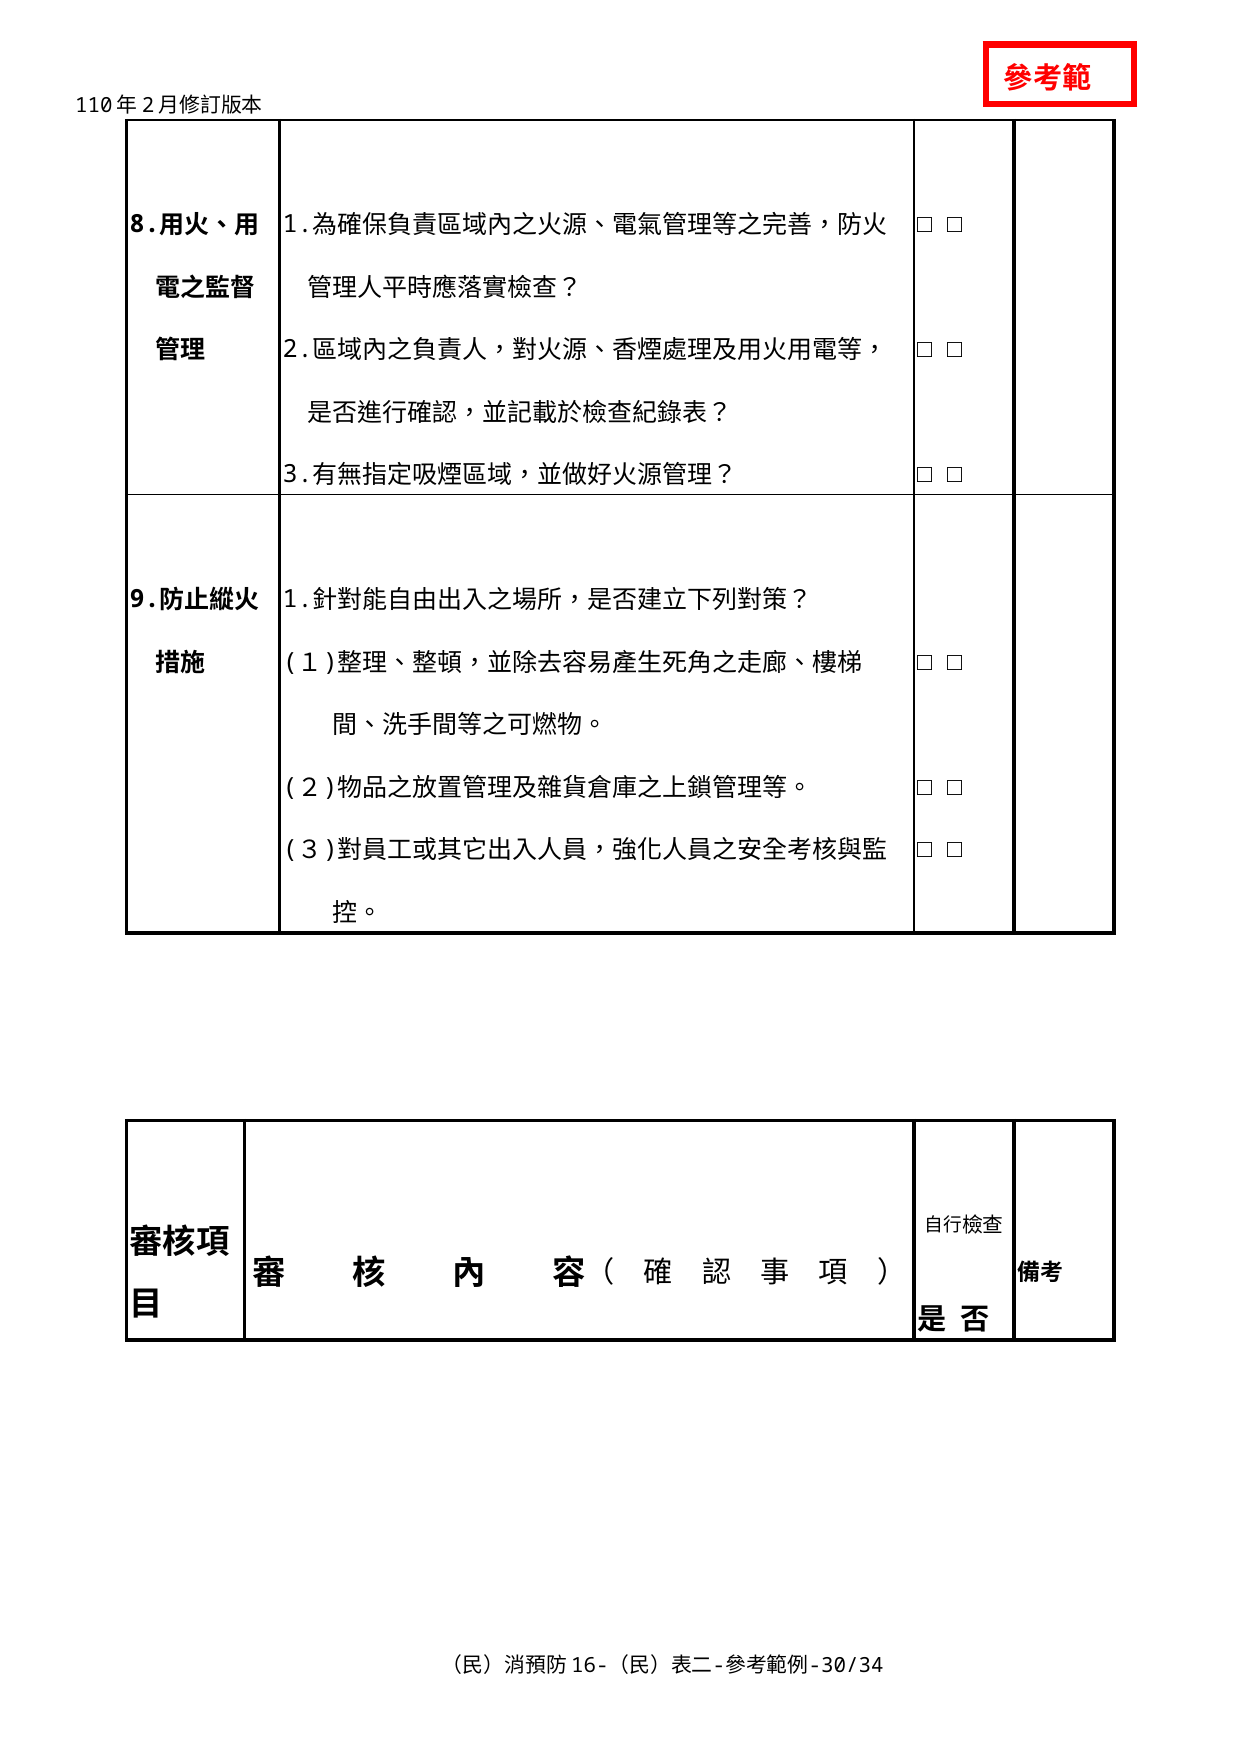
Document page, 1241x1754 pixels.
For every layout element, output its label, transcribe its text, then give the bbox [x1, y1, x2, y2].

table_cell 9.防止縱火措施 [128, 495, 278, 931]
table_cell □ □ □ □ □ □ [915, 121, 1012, 494]
table_cell □ □ □ □ □ □ [915, 495, 1012, 931]
table_cell 1.針對能自由出入之場所，是否建立下列對策？ (１)整理、整頓，並除去容易產生死角之走廊、樓梯間、洗手間等之可燃物。 (２)物品之放置管理及雜貨倉庫之上鎖管理等。 (３)對員工或其它出入人員，強化人員之安全考核與監控。 [281, 495, 913, 931]
table_cell 8.用火、用電之監督管理 [128, 121, 278, 494]
table_header 備考 [1016, 1122, 1112, 1338]
table_cell [1016, 121, 1112, 494]
table_header 審核項目 [128, 1122, 243, 1338]
table_cell [1016, 495, 1112, 931]
table_cell 1.為確保負責區域內之火源、電氣管理等之完善，防火管理人平時應落實檢查？ 2.區域內之負責人，對火源、香煙處理及用火用電等，是否進行確認，並記載於檢查紀錄表？ 3.有無指定吸煙區域，並做好火源管理？ [281, 121, 913, 494]
table_header 自行檢查 是 否 [916, 1122, 1012, 1338]
table_header 審 核 內 容（ 確 認 事 項 ） [246, 1122, 912, 1338]
